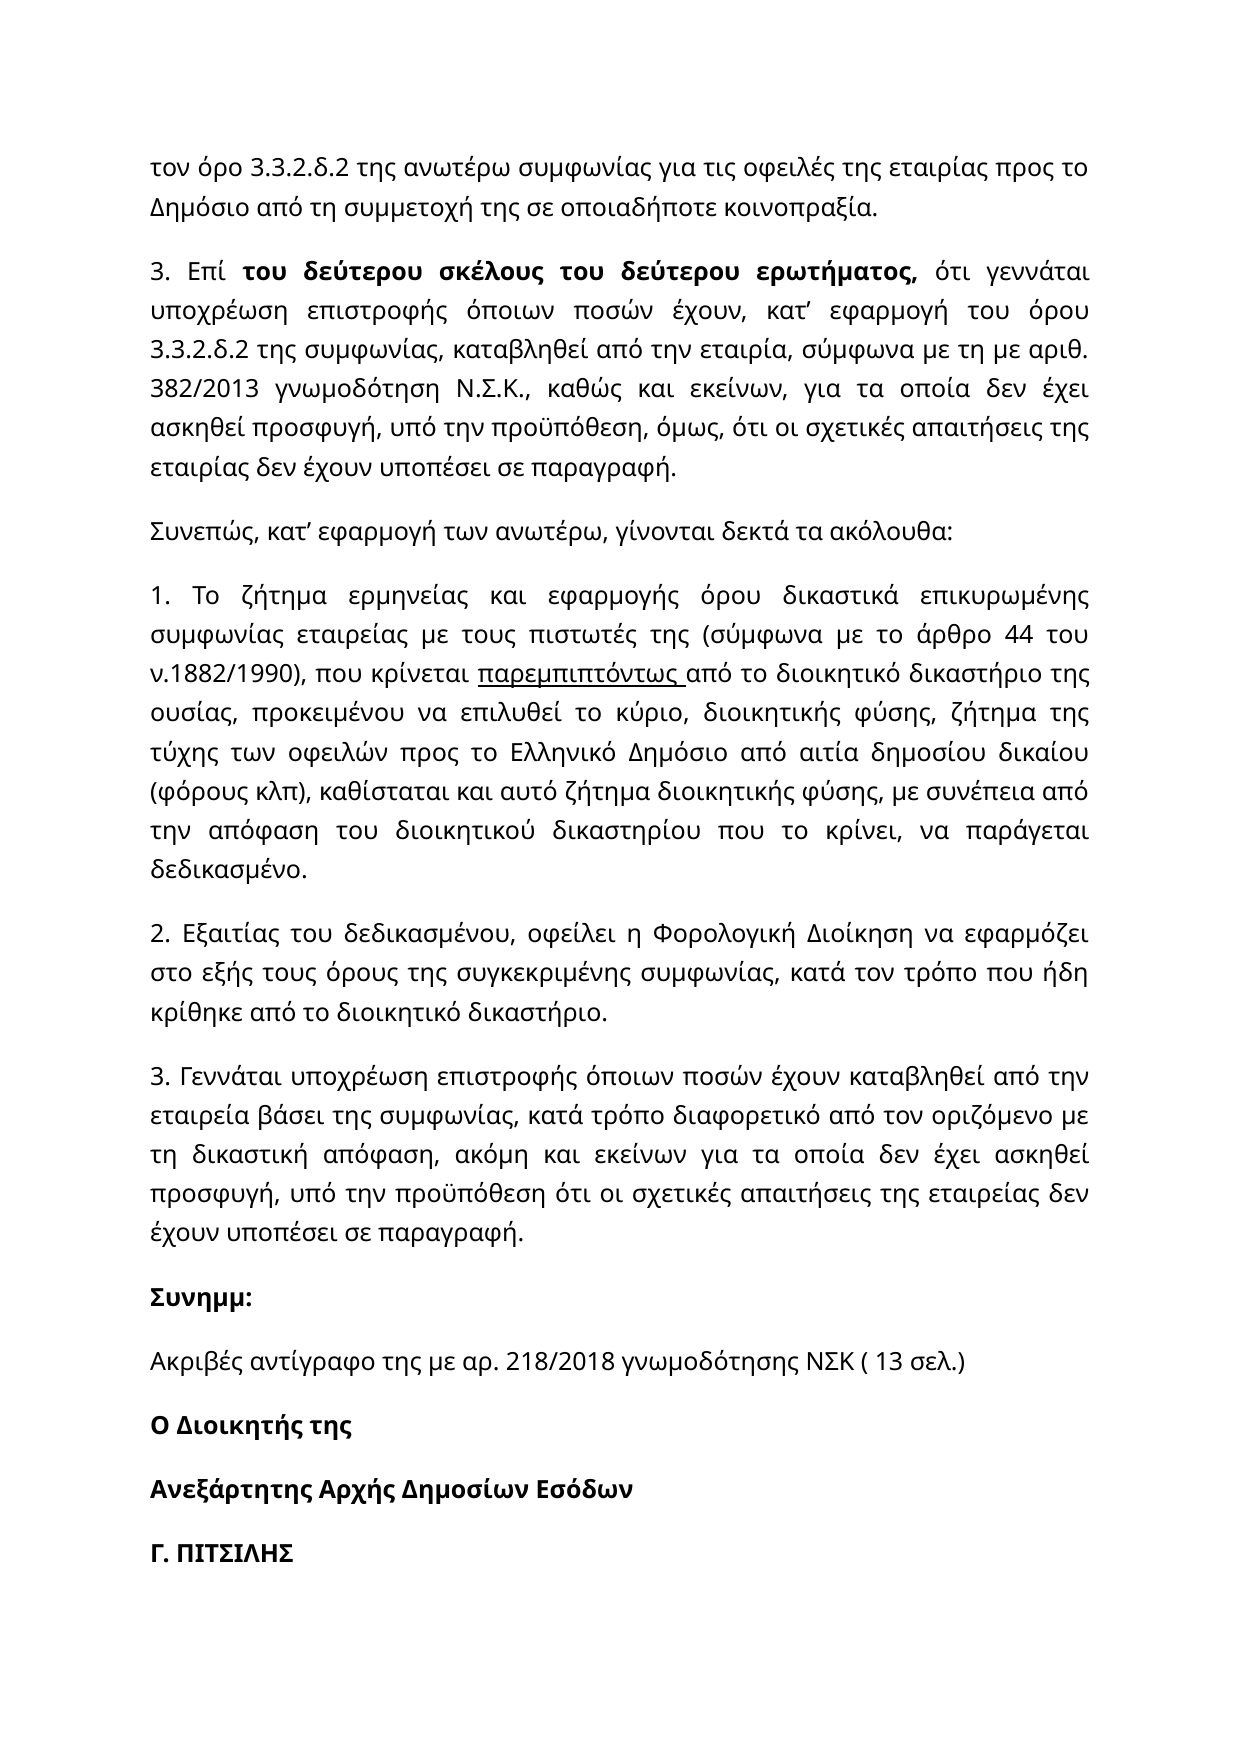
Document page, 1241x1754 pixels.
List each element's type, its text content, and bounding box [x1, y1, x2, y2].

text Ακριβές αντίγραφο της με αρ. 218/2018 γνωμοδότησης ΝΣΚ ( 13 σελ.) [150, 1343, 1090, 1377]
text 2. Εξαιτίας του δεδικασμένου, οφείλει η Φορολογική Διοίκηση να εφαρμόζει στο εξής τους όρους της συγκεκριμένης συμφωνίας, κατά τον τρόπο που ήδη κρίθηκε από το διοικητικό δικαστήριο. [150, 916, 1090, 1028]
text Ο Διοικητής της [150, 1407, 1090, 1442]
text τον όρο 3.3.2.δ.2 της ανωτέρω συμφωνίας για τις οφειλές της εταιρίας προς το Δημόσιο από τη συμμετοχή της σε οποιαδήποτε κοινοπραξία. [150, 150, 1090, 223]
text 3. Γεννάται υποχρέωση επιστροφής όποιων ποσών έχουν καταβληθεί από την εταιρεία βάσει της συμφωνίας, κατά τρόπο διαφορετικό από τον οριζόμενο με τη δικαστική απόφαση, ακόμη και εκείνων για τα οποία δεν έχει ασκηθεί προσφυγή, υπό την προϋπόθεση ότι οι σχετικές απαιτήσεις της εταιρείας δεν έχουν υποπέσει σε παραγραφή. [150, 1058, 1090, 1249]
text 1. Το ζήτημα ερμηνείας και εφαρμογής όρου δικαστικά επικυρωμένης συμφωνίας εταιρείας με τους πιστωτές της (σύμφωνα με το άρθρο 44 του ν.1882/1990), που κρίνεται παρεμπιπτόντως από το διοικητικό δικαστήριο της ουσίας, προκειμένου να επιλυθεί το κύριο, διοικητικής φύσης, ζήτημα της τύχης των οφειλών προς το Ελληνικό Δημόσιο από αιτία δημοσίου δικαίου (φόρους κλπ), καθίσταται και αυτό ζήτημα διοικητικής φύσης, με συνέπεια από την απόφαση του διοικητικού δικαστηρίου που το κρίνει, να παράγεται δεδικασμένο. [150, 577, 1090, 886]
text Γ. ΠΙΤΣΙΛΗΣ [150, 1536, 1090, 1570]
text Συνεπώς, κατ’ εφαρμογή των ανωτέρω, γίνονται δεκτά τα ακόλουθα: [150, 513, 1090, 547]
text Συνημμ: [150, 1279, 1090, 1313]
text Ανεξάρτητης Αρχής Δημοσίων Εσόδων [150, 1472, 1090, 1506]
text 3. Επί του δεύτερου σκέλους του δεύτερου ερωτήματος, ότι γεννάται υποχρέωση επιστροφής όποιων ποσών έχουν, κατ’ εφαρμογή του όρου 3.3.2.δ.2 της συμφωνίας, καταβληθεί από την εταιρία, σύμφωνα με τη με αριθ. 382/2013 γνωμοδότηση Ν.Σ.Κ., καθώς και εκείνων, για τα οποία δεν έχει ασκηθεί προσφυγή, υπό την προϋπόθεση, όμως, ότι οι σχετικές απαιτήσεις της εταιρίας δεν έχουν υποπέσει σε παραγραφή. [150, 253, 1090, 483]
